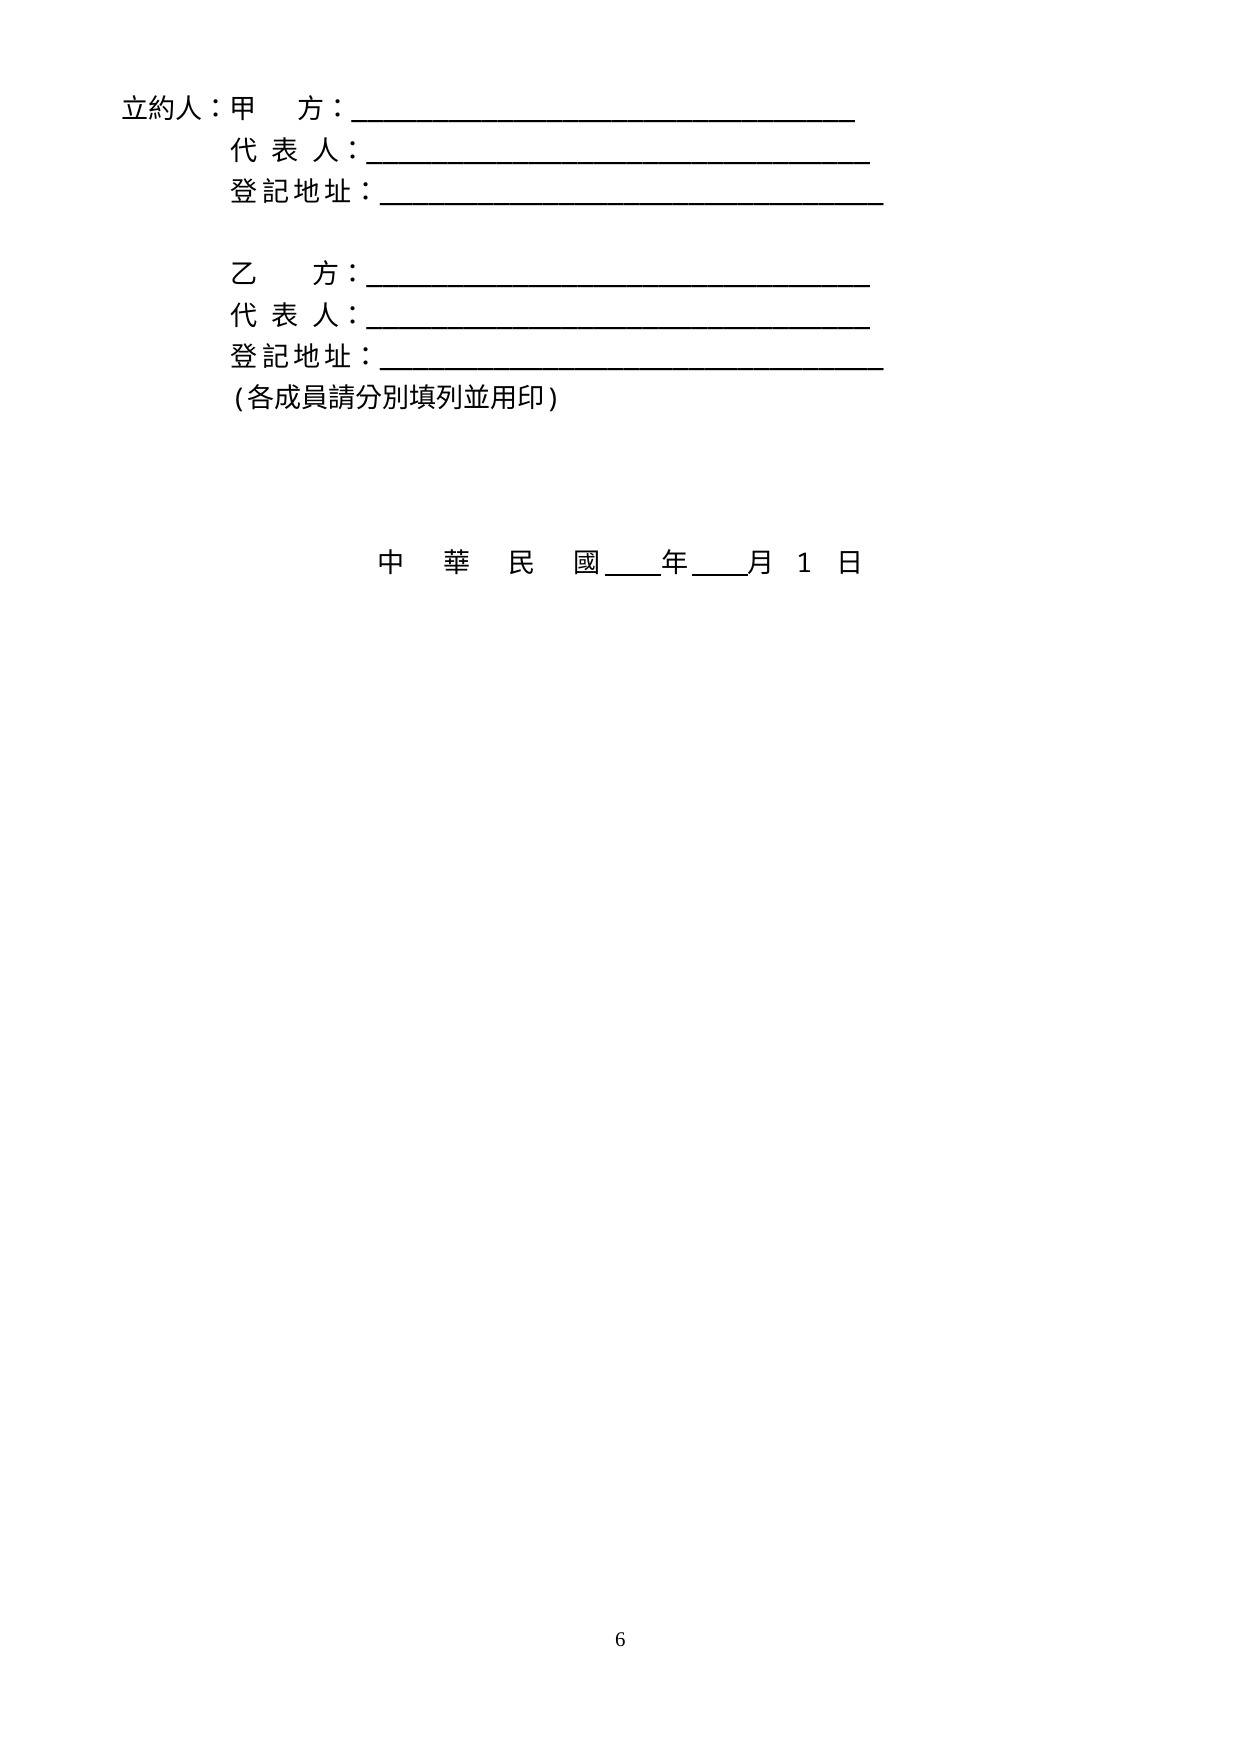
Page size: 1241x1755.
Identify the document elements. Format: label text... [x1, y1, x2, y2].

text 登記地址：_______________________________ [231, 171, 1122, 209]
text 代表人：_______________________________ [231, 295, 1122, 332]
text 登記地址：_______________________________ [231, 336, 1122, 374]
text 立約人：甲方：_______________________________ [121, 89, 1122, 126]
text 代表人：_______________________________ [231, 130, 1122, 167]
text (各成員請分別填列並用印) [231, 377, 1122, 415]
text 中 華 民 國 年 月 1 日 [118, 539, 1122, 580]
text 乙 方：_______________________________ [231, 254, 1122, 291]
